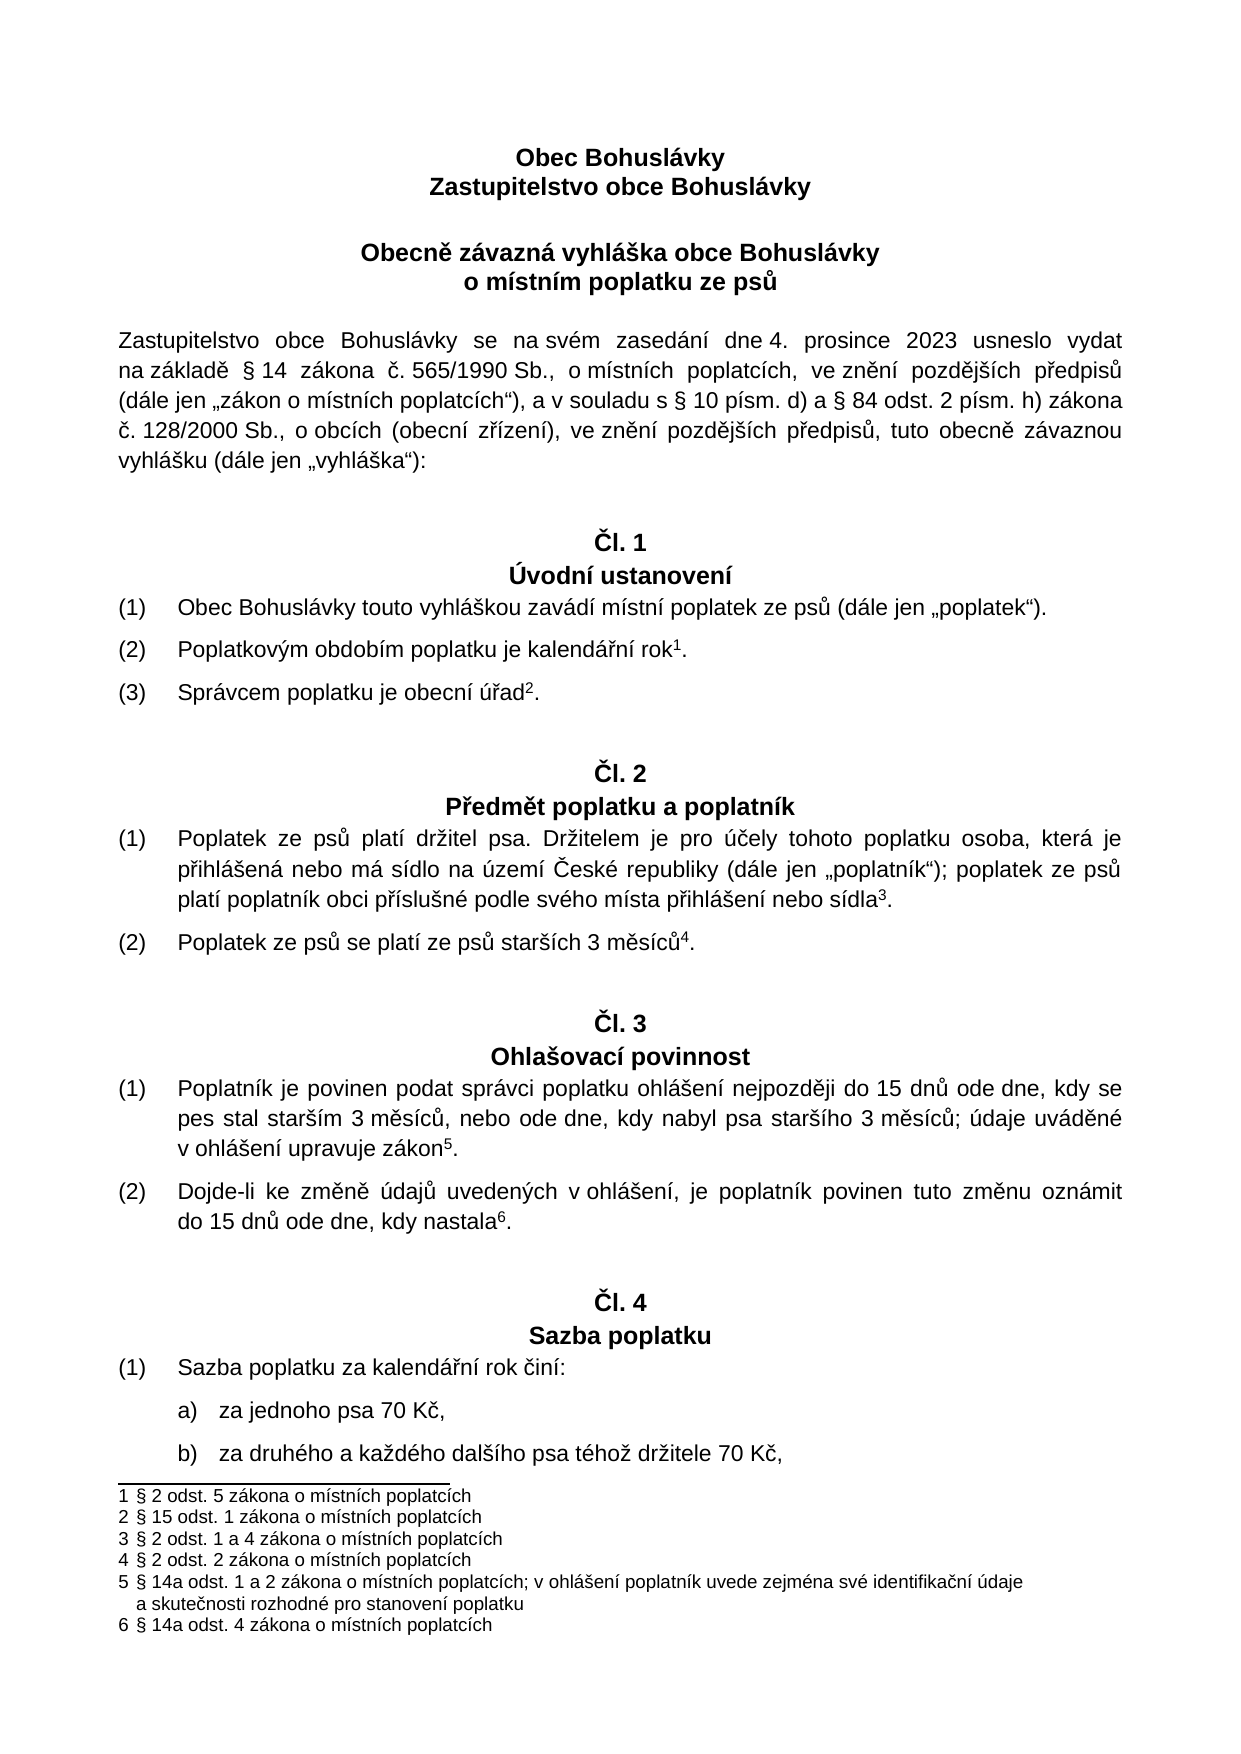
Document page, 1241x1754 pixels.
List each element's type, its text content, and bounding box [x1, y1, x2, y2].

list § 2 odst. 5 zákona o místních poplatcích [118, 1484, 1122, 1506]
subtitle Obecně závazná vyhláška obce Bohuslávky o místním poplatku ze psů [118, 238, 1122, 295]
subtitle Čl. 3 Ohlašovací povinnost [118, 1009, 1122, 1071]
list Poplatník je povinen podat správci poplatku ohlášení nejpozději do 15 dnů ode dne, kdy se pes stal starším 3 měsíců, nebo ode dne, kdy nabyl psa staršího 3 měsíců; údaje uváděné v ohlášení upravuje zákon. [118, 1075, 1122, 1162]
text Obec Bohuslávky Zastupitelstvo obce Bohuslávky [118, 143, 1122, 201]
list § 14a odst. 1 a 2 zákona o místních poplatcích; v ohlášení poplatník uvede zejména své identifikační údaje a skutečnosti rozhodné pro stanovení poplatku [118, 1571, 1122, 1614]
subtitle Čl. 2 Předmět poplatku a poplatník [118, 759, 1122, 821]
list § 15 odst. 1 zákona o místních poplatcích [118, 1506, 1122, 1528]
list Poplatek ze psů se platí ze psů starších 3 měsíců. [118, 928, 1122, 955]
list za jednoho psa 70 Kč, [177, 1397, 1122, 1423]
list § 2 odst. 1 a 4 zákona o místních poplatcích [118, 1528, 1122, 1549]
list Správcem poplatku je obecní úřad. [118, 679, 1122, 706]
list § 2 odst. 2 zákona o místních poplatcích [118, 1549, 1122, 1571]
list Obec Bohuslávky touto vyhláškou zavádí místní poplatek ze psů (dále jen „poplatek“). [118, 594, 1122, 620]
list Poplatek ze psů platí držitel psa. Držitelem je pro účely tohoto poplatku osoba, která je přihlášená nebo má sídlo na území České republiky (dále jen „poplatník“); poplatek ze psů platí poplatník obci příslušné podle svého místa přihlášení nebo sídla. [118, 825, 1122, 912]
list Dojde-li ke změně údajů uvedených v ohlášení, je poplatník povinen tuto změnu oznámit do 15 dnů ode dne, kdy nastala. [118, 1178, 1122, 1234]
list za druhého a každého dalšího psa téhož držitele 70 Kč, [177, 1440, 1122, 1466]
subtitle Čl. 4 Sazba poplatku [118, 1288, 1122, 1350]
list Poplatkovým obdobím poplatku je kalendářní rok. [118, 636, 1122, 663]
list Sazba poplatku za kalendářní rok činí: [118, 1354, 1122, 1381]
text Zastupitelstvo obce Bohuslávky se na svém zasedání dne 4. prosince 2023 usneslo vydat na základě § 14 zákona č. 565/1990 Sb., o místních poplatcích, ve znění pozdějších předpisů (dále jen „zákon o místních poplatcích“), a v souladu s § 10 písm. d) a § 84 odst. 2 písm. h) zákona č. 128/2000 Sb., o obcích (obecní zřízení), ve znění pozdějších předpisů, tuto obecně závaznou vyhlášku (dále jen „vyhláška“): [118, 327, 1122, 474]
subtitle Čl. 1 Úvodní ustanovení [118, 528, 1122, 589]
list § 14a odst. 4 zákona o místních poplatcích [118, 1614, 1122, 1635]
